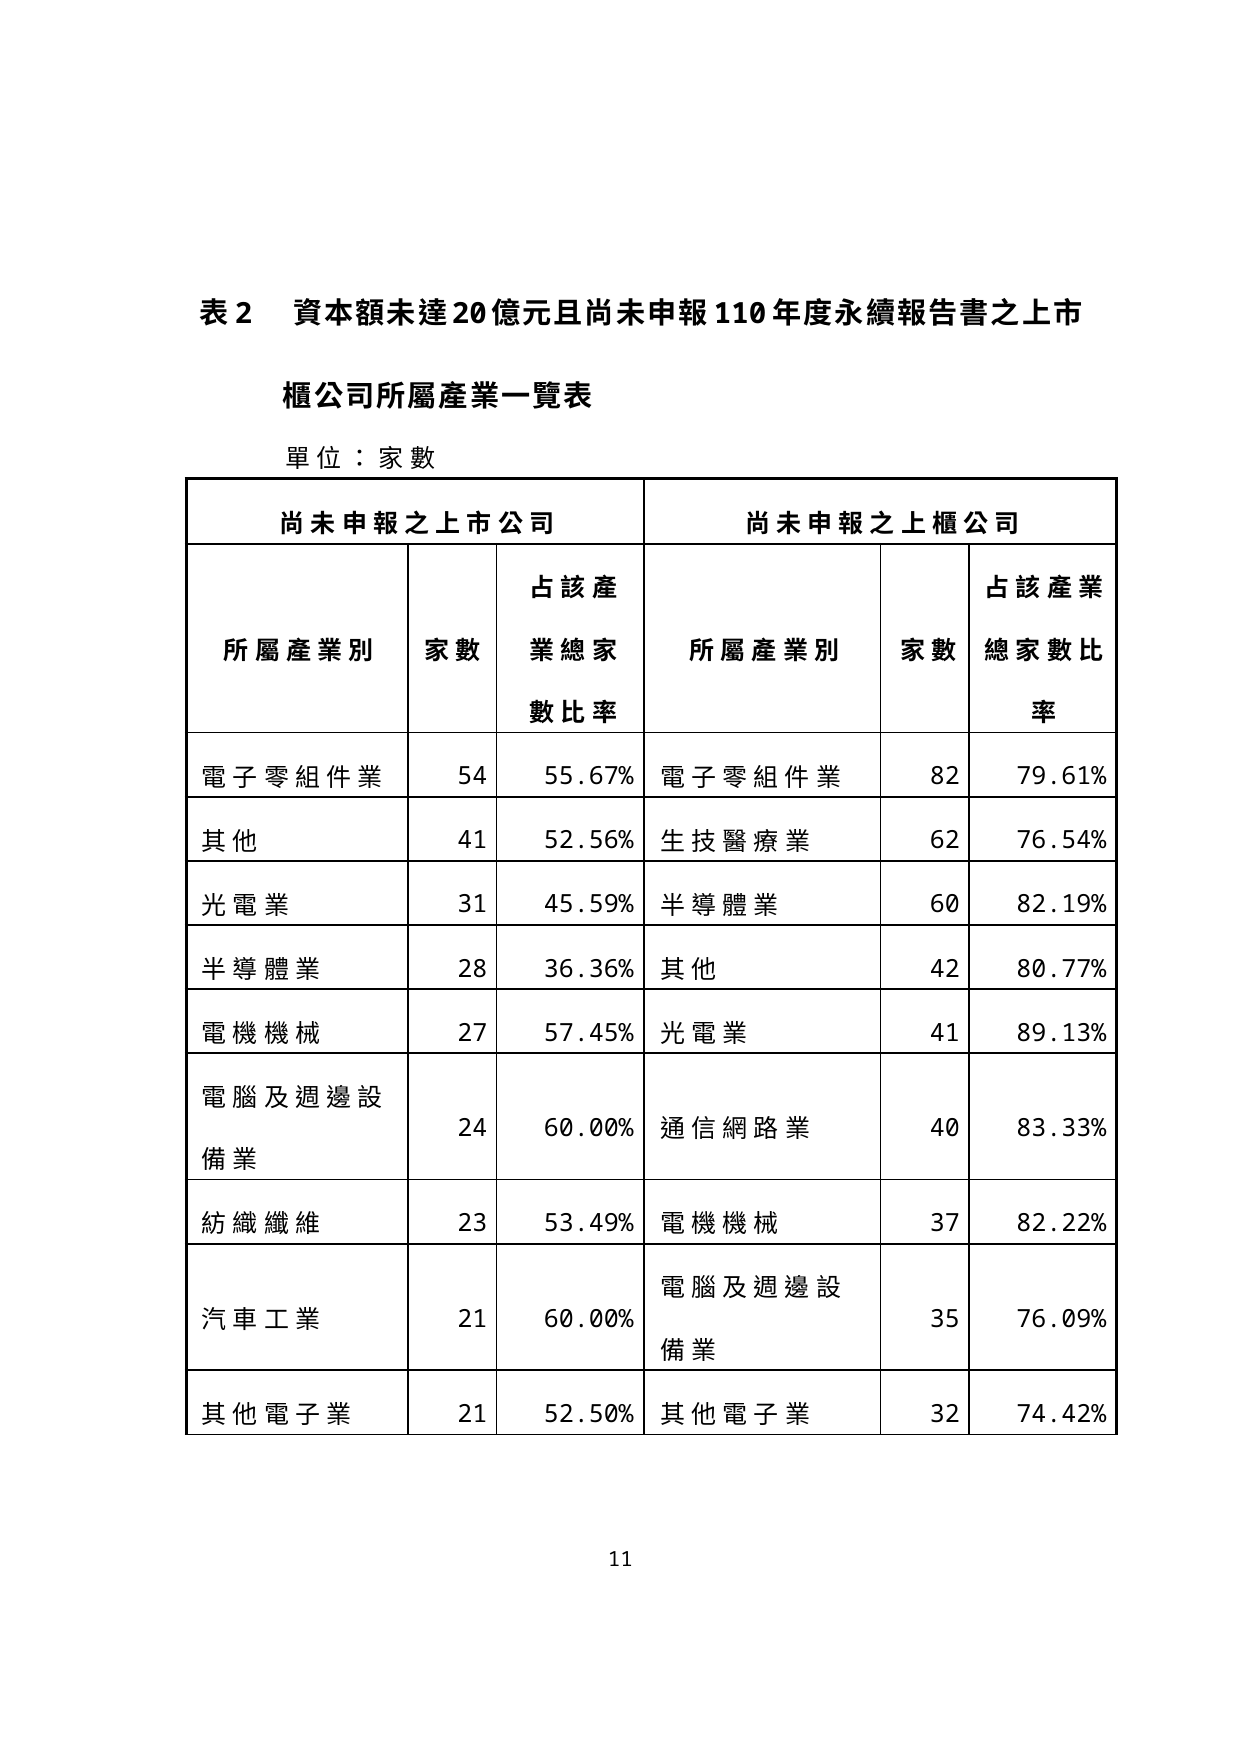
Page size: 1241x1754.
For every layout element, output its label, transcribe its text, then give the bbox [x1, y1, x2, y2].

table_cell 41 [881, 990, 968, 1052]
table_cell 76.54% [970, 798, 1115, 860]
table_cell 電機機械 [188, 990, 407, 1052]
table_cell 89.13% [970, 990, 1115, 1052]
table_cell 35 [881, 1245, 968, 1369]
table_cell 光電業 [645, 990, 880, 1052]
table_cell 其他電子業 [188, 1371, 407, 1433]
table_cell 半導體業 [188, 926, 407, 988]
table_cell 生技醫療業 [645, 798, 880, 860]
table_cell 55.67% [497, 733, 643, 796]
table_cell 所屬產業別 [645, 545, 880, 732]
table_cell 其他 [188, 798, 407, 860]
table_cell 電機機械 [645, 1180, 880, 1243]
table_cell 31 [409, 862, 496, 924]
table_cell 60.00% [497, 1054, 643, 1179]
table_cell 占該產業總家數比率 [497, 545, 643, 732]
table_cell 42 [881, 926, 968, 988]
table_cell 60 [881, 862, 968, 924]
table_cell 其他 [645, 926, 880, 988]
table_cell 52.50% [497, 1371, 643, 1433]
table_cell 53.49% [497, 1180, 643, 1243]
table_cell 所屬產業別 [188, 545, 407, 732]
table_cell 54 [409, 733, 496, 796]
table_cell 21 [409, 1371, 496, 1433]
table_cell 電腦及週邊設備業 [188, 1054, 407, 1179]
table_cell 57.45% [497, 990, 643, 1052]
table_cell 82.22% [970, 1180, 1115, 1243]
table_cell 電腦及週邊設備業 [645, 1245, 880, 1369]
table_cell 紡織纖維 [188, 1180, 407, 1243]
table_header 尚未申報之上櫃公司 [645, 480, 1115, 543]
table_cell 40 [881, 1054, 968, 1179]
table_cell 79.61% [970, 733, 1115, 796]
table_cell 家數 [881, 545, 968, 732]
table_cell 占該產業總家數比率 [970, 545, 1115, 732]
table_cell 37 [881, 1180, 968, 1243]
table_cell 汽車工業 [188, 1245, 407, 1369]
table_cell 通信網路業 [645, 1054, 880, 1179]
table_cell 半導體業 [645, 862, 880, 924]
table_cell 52.56% [497, 798, 643, 860]
table_cell 82 [881, 733, 968, 796]
table_cell 32 [881, 1371, 968, 1433]
table_cell 21 [409, 1245, 496, 1369]
table_cell 其他電子業 [645, 1371, 880, 1433]
table_cell 74.42% [970, 1371, 1115, 1433]
table_cell 28 [409, 926, 496, 988]
table_cell 36.36% [497, 926, 643, 988]
table_cell 76.09% [970, 1245, 1115, 1369]
table_cell 82.19% [970, 862, 1115, 924]
text 表2 資本額未達20億元且尚未申報110年度永續報告書之上市櫃公司所屬產業一覽表 單位：家數 [192, 227, 1107, 477]
table_cell 62 [881, 798, 968, 860]
table_cell 24 [409, 1054, 496, 1179]
table_cell 45.59% [497, 862, 643, 924]
table_cell 60.00% [497, 1245, 643, 1369]
table_cell 家數 [409, 545, 496, 732]
table_cell 23 [409, 1180, 496, 1243]
table_cell 電子零組件業 [645, 733, 880, 796]
table_cell 電子零組件業 [188, 733, 407, 796]
table_cell 41 [409, 798, 496, 860]
table_cell 83.33% [970, 1054, 1115, 1179]
table_header 尚未申報之上市公司 [188, 480, 643, 543]
table_cell 27 [409, 990, 496, 1052]
table_cell 80.77% [970, 926, 1115, 988]
table_cell 光電業 [188, 862, 407, 924]
